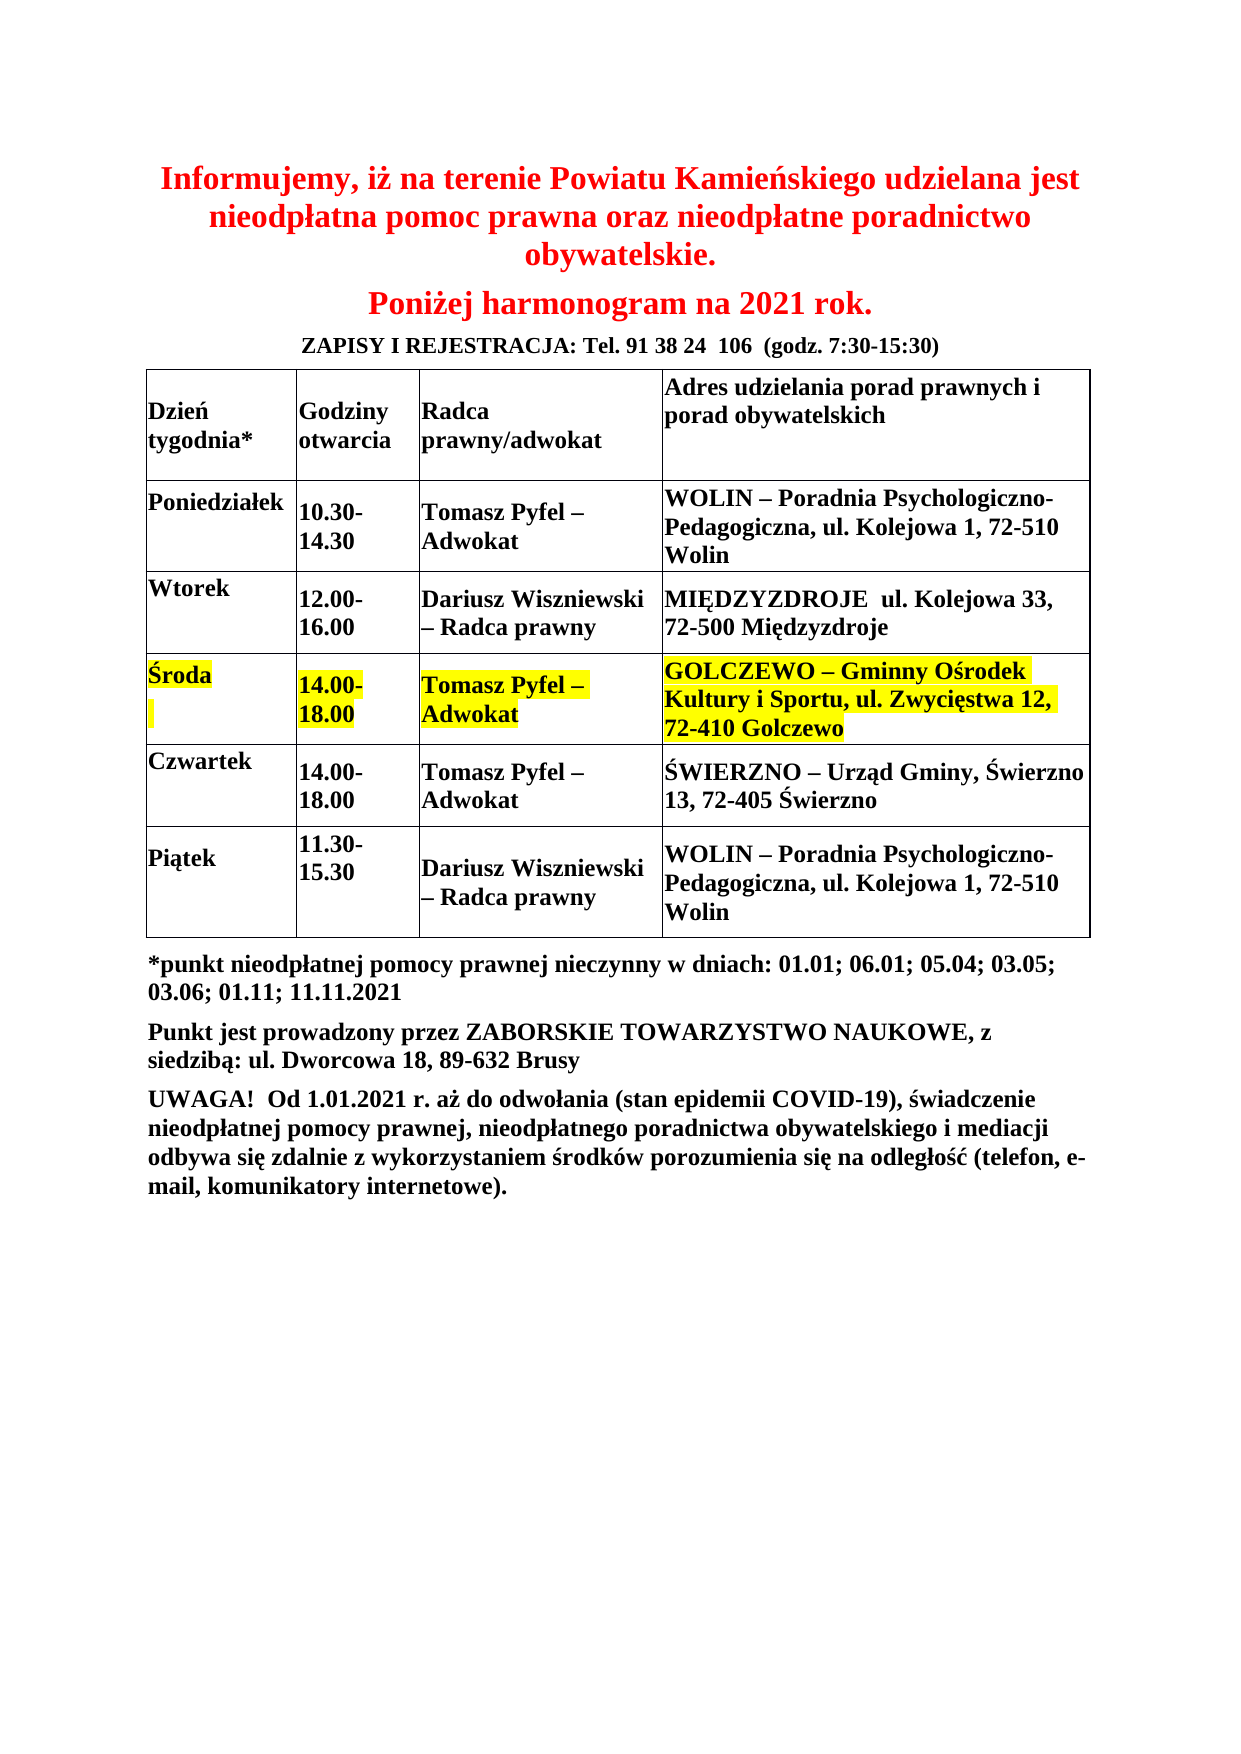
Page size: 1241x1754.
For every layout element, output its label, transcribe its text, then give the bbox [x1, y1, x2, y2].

table_cell 12.00-16.00 [297, 572, 419, 653]
table_cell Wtorek [147, 572, 296, 653]
table_cell ŚWIERZNO – Urząd Gminy, Świerzno 13, 72-405 Świerzno [663, 745, 1089, 826]
table_cell GOLCZEWO – Gminny Ośrodek Kultury i Sportu, ul. Zwycięstwa 12, 72-410 Golczewo [663, 654, 1089, 743]
table_cell 14.00-18.00 [297, 745, 419, 826]
text ZAPISY I REJESTRACJA: Tel. 91 38 24 106 (godz. 7:30-15:30) [148, 332, 1093, 358]
text *punkt nieodpłatnej pomocy prawnej nieczynny w dniach: 01.01; 06.01; 05.04; 03.05; 03.06; 01.11; 11.11.2021 [148, 949, 1093, 1006]
table_cell Dariusz Wiszniewski – Radca prawny [420, 827, 662, 937]
table_cell 14.00-18.00 [297, 654, 419, 743]
table_cell Piątek [147, 827, 296, 937]
table_cell WOLIN – Poradnia Psychologiczno- Pedagogiczna, ul. Kolejowa 1, 72-510 Wolin [663, 827, 1089, 937]
table_header Adres udzielania porad prawnych i porad obywatelskich [663, 370, 1089, 480]
table_cell WOLIN – Poradnia Psychologiczno- Pedagogiczna, ul. Kolejowa 1, 72-510 Wolin [663, 481, 1089, 571]
table_header Godziny otwarcia [297, 370, 419, 480]
table_cell MIĘDZYZDROJE ul. Kolejowa 33, 72-500 Międzyzdroje [663, 572, 1089, 653]
table_cell Dariusz Wiszniewski – Radca prawny [420, 572, 662, 653]
table_cell Tomasz Pyfel – Adwokat [420, 481, 662, 571]
table_cell Tomasz Pyfel – Adwokat [420, 654, 662, 743]
table_header Radca prawny/adwokat [420, 370, 662, 480]
table_cell Poniedziałek [147, 481, 296, 571]
text UWAGA! Od 1.01.2021 r. aż do odwołania (stan epidemii COVID-19), świadczenie nieodpłatnej pomocy prawnej, nieodpłatnego poradnictwa obywatelskiego i mediacji odbywa się zdalnie z wykorzystaniem środków porozumienia się na odległość (telefon, e-mail, komunikatory internetowe). [148, 1084, 1093, 1199]
text Punkt jest prowadzony przez ZABORSKIE TOWARZYSTWO NAUKOWE, z siedzibą: ul. Dworcowa 18, 89-632 Brusy [148, 1017, 1093, 1074]
table_header Dzień tygodnia* [147, 370, 296, 480]
table_cell Tomasz Pyfel – Adwokat [420, 745, 662, 826]
text Poniżej harmonogram na 2021 rok. [148, 283, 1093, 322]
table_cell 10.30-14.30 [297, 481, 419, 571]
text Informujemy, iż na terenie Powiatu Kamieńskiego udzielana jest nieodpłatna pomoc prawna oraz nieodpłatne poradnictwo obywatelskie. [148, 158, 1093, 273]
table_cell Czwartek [147, 745, 296, 826]
table_cell 11.30-15.30 [297, 827, 419, 937]
table_cell Środa [147, 654, 296, 743]
